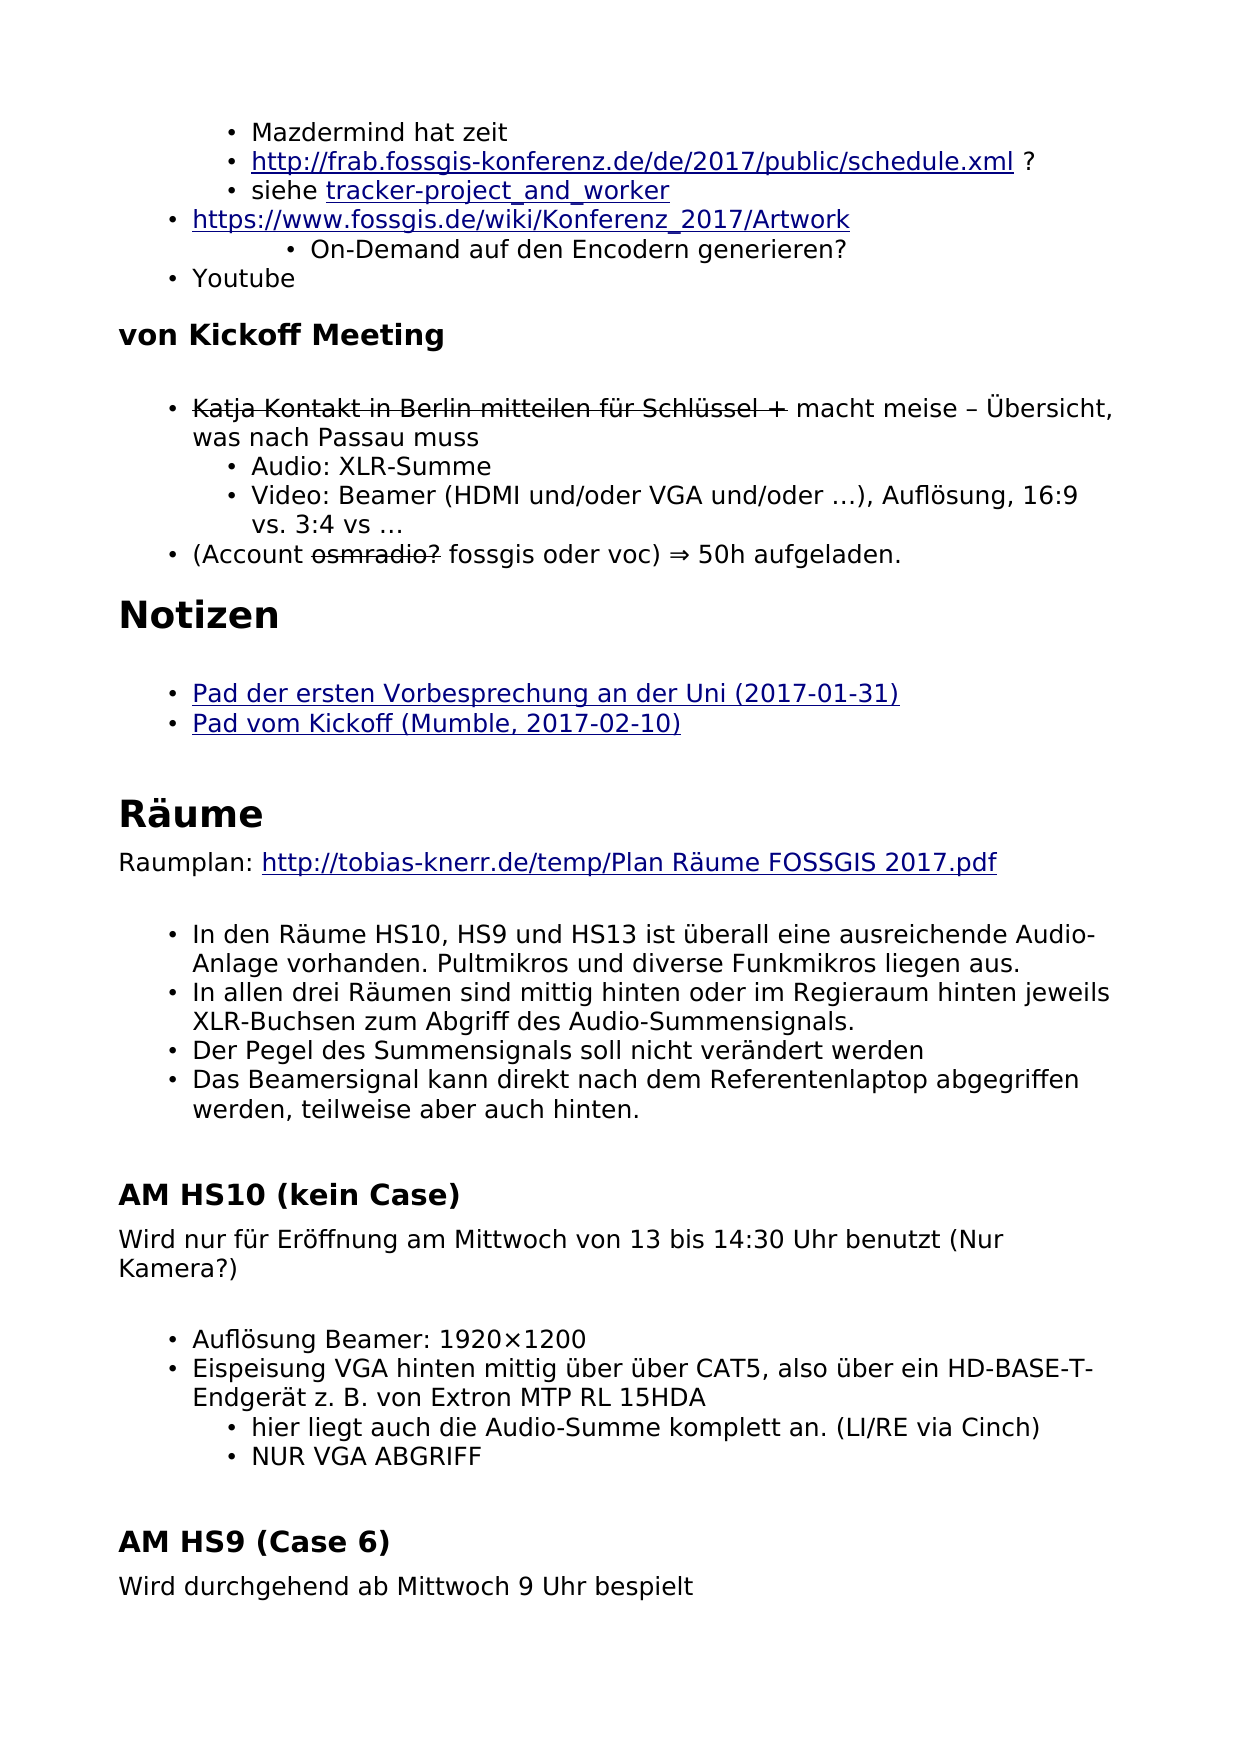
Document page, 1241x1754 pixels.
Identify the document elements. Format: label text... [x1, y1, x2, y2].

subtitle AM HS9 (Case 6) [118, 1526, 1122, 1559]
list Pad vom Kickoff (Mumble, 2017-02-10) [177, 709, 1122, 738]
list Das Beamersignal kann direkt nach dem Referentenlaptop abgegriffen werden, teilweise aber auch hinten. [177, 1066, 1122, 1124]
list Youtube [177, 264, 1122, 293]
text Wird nur für Eröffnung am Mittwoch von 13 bis 14:30 Uhr benutzt (Nur Kamera?) [118, 1225, 1122, 1283]
list Mazdermind hat zeit [236, 118, 1122, 147]
list Der Pegel des Summensignals soll nicht verändert werden [177, 1036, 1122, 1066]
list Audio: XLR-Summe [236, 452, 1122, 482]
subtitle von Kickoff Meeting [118, 318, 1122, 352]
list NUR VGA ABGRIFF [236, 1442, 1122, 1471]
subtitle Notizen [118, 594, 1122, 638]
list Auflösung Beamer: 1920×1200 [177, 1325, 1122, 1354]
list Katja Kontakt in Berlin mitteilen für Schlüssel + macht meise – Übersicht, was nach Passau muss [177, 394, 1122, 452]
subtitle AM HS10 (kein Case) [118, 1178, 1122, 1212]
list On-Demand auf den Encodern generieren? [295, 235, 1122, 264]
list Video: Beamer (HDMI und/oder VGA und/oder …), Auflösung, 16:9 vs. 3:4 vs … [236, 482, 1122, 540]
list In allen drei Räumen sind mittig hinten oder im Regieraum hinten jeweils XLR-Buchsen zum Abgriff des Audio-Summensignals. [177, 978, 1122, 1036]
subtitle Räume [118, 792, 1122, 836]
text Wird durchgehend ab Mittwoch 9 Uhr bespielt [118, 1572, 1122, 1601]
list In den Räume HS10, HS9 und HS13 ist überall eine ausreichende Audio-Anlage vorhanden. Pultmikros und diverse Funkmikros liegen aus. [177, 920, 1122, 978]
list Eispeisung VGA hinten mittig über über CAT5, also über ein HD-BASE-T-Endgerät z. B. von Extron MTP RL 15HDA [177, 1354, 1122, 1413]
list siehe tracker-project_and_worker [236, 176, 1122, 206]
text Raumplan: http://tobias-knerr.de/temp/Plan Räume FOSSGIS 2017.pdf [118, 849, 1122, 878]
list hier liegt auch die Audio-Summe komplett an. (LI/RE via Cinch) [236, 1413, 1122, 1442]
list http://frab.fossgis-konferenz.de/de/2017/public/schedule.xml ? [236, 147, 1122, 176]
list https://www.fossgis.de/wiki/Konferenz_2017/Artwork [177, 206, 1122, 235]
list Pad der ersten Vorbesprechung an der Uni (2017-01-31) [177, 680, 1122, 709]
list (Account osmradio? fossgis oder voc) ⇒ 50h aufgeladen. [177, 540, 1122, 569]
